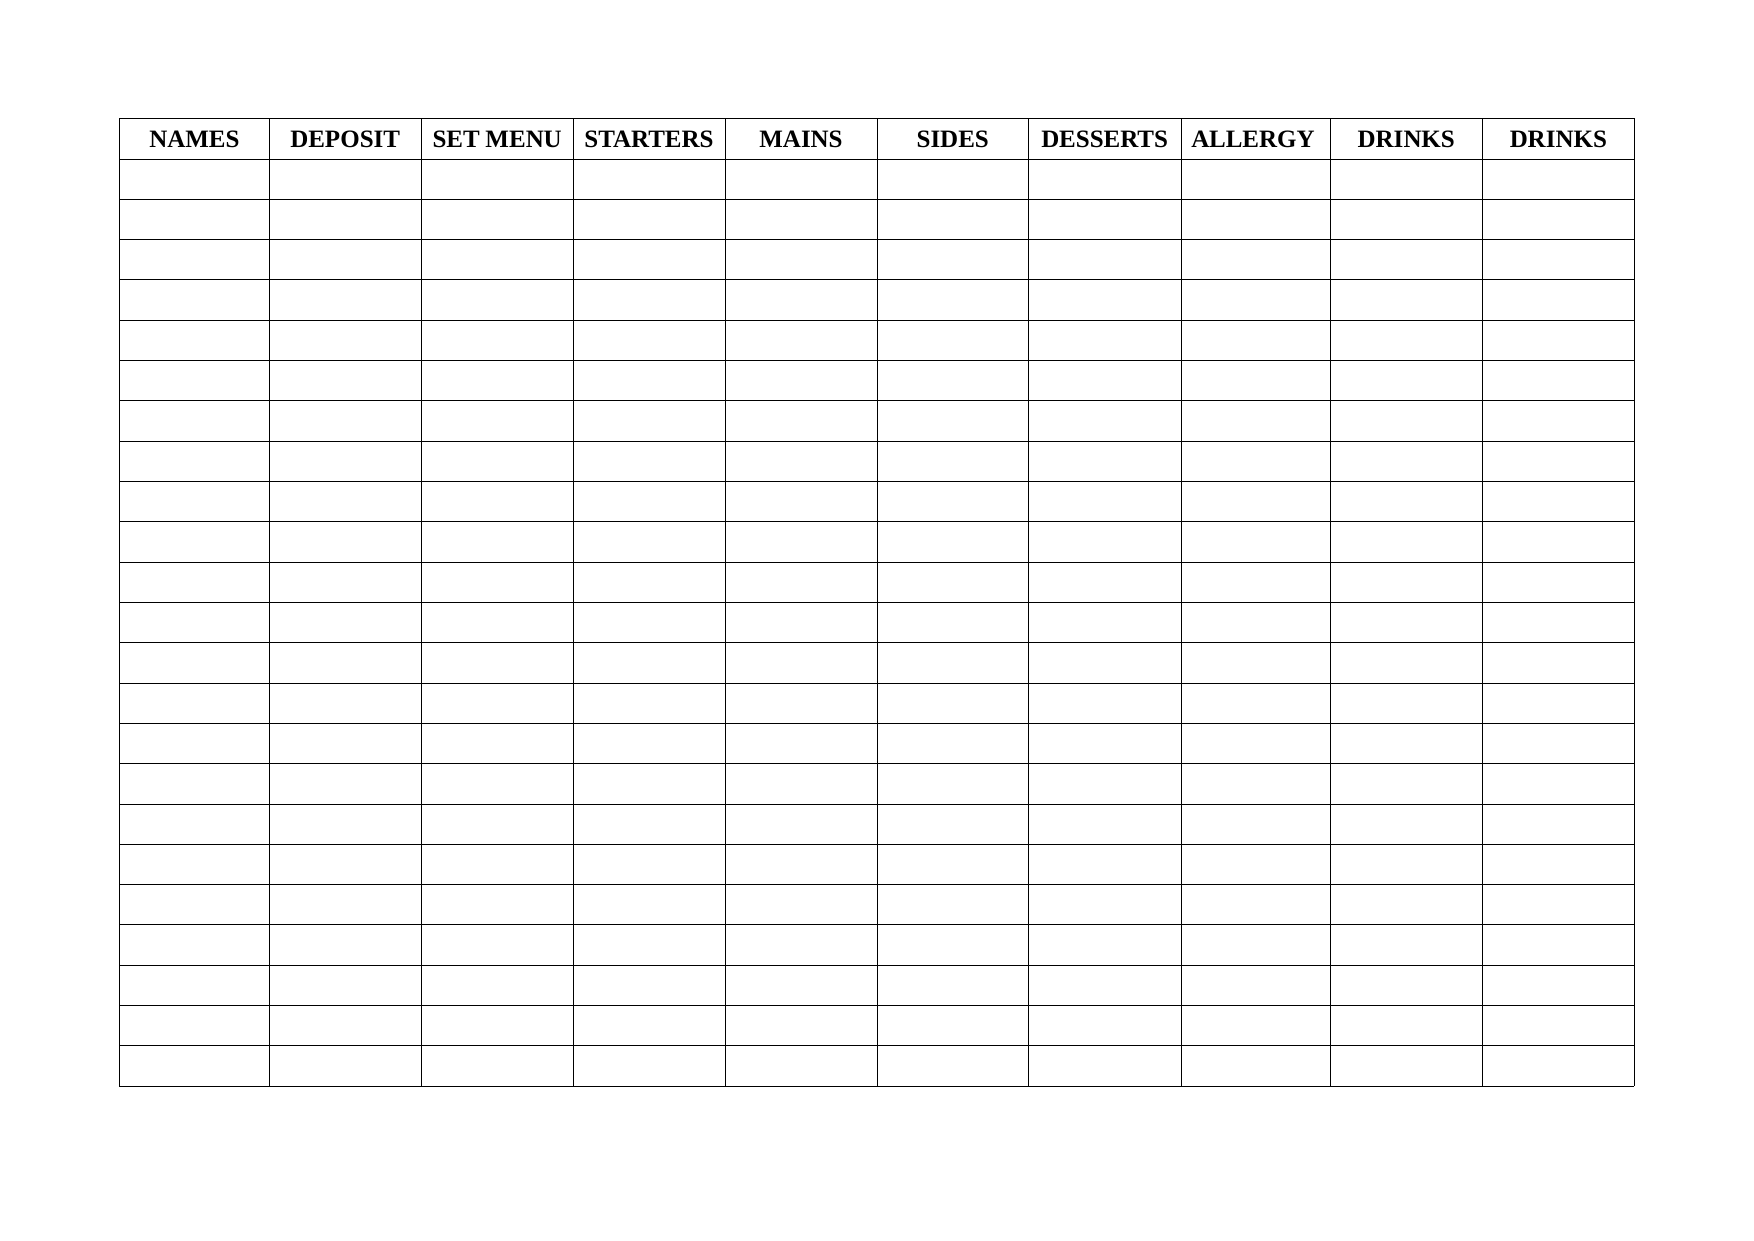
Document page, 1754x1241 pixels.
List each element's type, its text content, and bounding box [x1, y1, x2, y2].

table_cell [1331, 522, 1482, 562]
table_cell [1483, 885, 1634, 924]
table_cell [422, 724, 573, 763]
table_cell [422, 200, 573, 239]
table_cell [270, 522, 421, 562]
table_cell [1483, 1046, 1634, 1086]
table_cell [1182, 401, 1330, 441]
table_header DESSERTS [1029, 119, 1181, 158]
table_cell [120, 724, 269, 763]
table_cell [120, 966, 269, 1005]
table_cell [422, 522, 573, 562]
table_cell [120, 643, 269, 682]
table_cell [1029, 200, 1181, 239]
table_cell [1182, 482, 1330, 521]
table_cell [878, 200, 1028, 239]
table_cell [270, 643, 421, 682]
table_cell [270, 764, 421, 803]
table_cell [574, 805, 725, 844]
table_cell [120, 925, 269, 965]
table_cell [726, 361, 877, 400]
table_cell [270, 1006, 421, 1045]
table_cell [1331, 280, 1482, 320]
table_cell [422, 925, 573, 965]
table_cell [1331, 200, 1482, 239]
table_cell [422, 966, 573, 1005]
table_header STARTERS [574, 119, 725, 158]
table_cell [270, 200, 421, 239]
table_cell [1331, 1006, 1482, 1045]
table_cell [422, 401, 573, 441]
table_cell [270, 482, 421, 521]
table_cell [1483, 764, 1634, 803]
table_cell [1483, 966, 1634, 1005]
table_cell [878, 361, 1028, 400]
table_cell [1182, 442, 1330, 481]
table_cell [726, 724, 877, 763]
table_cell [1182, 321, 1330, 360]
table_cell [574, 200, 725, 239]
table_cell [1029, 684, 1181, 723]
table_cell [574, 482, 725, 521]
table_cell [878, 160, 1028, 199]
table_header SET MENU [422, 119, 573, 158]
table_cell [1483, 724, 1634, 763]
table_cell [1029, 603, 1181, 642]
table_cell [422, 321, 573, 360]
table_cell [726, 482, 877, 521]
table_cell [120, 280, 269, 320]
table_cell [1483, 643, 1634, 682]
table_cell [1029, 442, 1181, 481]
table_cell [1331, 160, 1482, 199]
table_cell [574, 684, 725, 723]
table_cell [1483, 442, 1634, 481]
table_cell [574, 321, 725, 360]
table_cell [1029, 240, 1181, 279]
table_cell [726, 764, 877, 803]
table_cell [1029, 845, 1181, 884]
table_cell [726, 401, 877, 441]
table_cell [422, 805, 573, 844]
table_cell [574, 925, 725, 965]
table_cell [574, 563, 725, 602]
table_cell [1483, 401, 1634, 441]
table_cell [878, 684, 1028, 723]
table_cell [270, 603, 421, 642]
table_cell [1483, 160, 1634, 199]
table_cell [120, 240, 269, 279]
table_cell [1331, 643, 1482, 682]
table_cell [726, 925, 877, 965]
table_cell [120, 321, 269, 360]
table_cell [878, 1006, 1028, 1045]
table_cell [422, 240, 573, 279]
table_cell [878, 482, 1028, 521]
table_cell [270, 160, 421, 199]
table_cell [726, 643, 877, 682]
table_header DRINKS [1483, 119, 1634, 158]
table_cell [726, 885, 877, 924]
table_cell [1182, 925, 1330, 965]
table_cell [270, 925, 421, 965]
table_cell [1182, 160, 1330, 199]
table_cell [878, 1046, 1028, 1086]
table_cell [878, 805, 1028, 844]
table_cell [878, 442, 1028, 481]
table_cell [270, 563, 421, 602]
table_cell [574, 764, 725, 803]
table_cell [270, 321, 421, 360]
table_cell [1483, 1006, 1634, 1045]
table_cell [422, 643, 573, 682]
table_cell [1029, 522, 1181, 562]
table_cell [1483, 925, 1634, 965]
table_cell [726, 442, 877, 481]
table_header SIDES [878, 119, 1028, 158]
table_cell [574, 240, 725, 279]
table_cell [422, 160, 573, 199]
table_cell [726, 805, 877, 844]
table_cell [120, 845, 269, 884]
table_cell [1483, 482, 1634, 521]
table_cell [270, 1046, 421, 1086]
table_cell [1331, 764, 1482, 803]
table_cell [270, 684, 421, 723]
table_header DRINKS [1331, 119, 1482, 158]
table_cell [878, 280, 1028, 320]
table_cell [574, 845, 725, 884]
table_cell [574, 160, 725, 199]
table_cell [574, 522, 725, 562]
table_cell [574, 885, 725, 924]
table_cell [878, 522, 1028, 562]
table_cell [1331, 442, 1482, 481]
table_cell [1182, 563, 1330, 602]
table_cell [1483, 522, 1634, 562]
table_cell [1029, 764, 1181, 803]
table_cell [726, 280, 877, 320]
table_cell [1182, 845, 1330, 884]
table_cell [1331, 925, 1482, 965]
table_cell [1182, 1046, 1330, 1086]
table_cell [422, 603, 573, 642]
table_cell [120, 361, 269, 400]
table_cell [120, 1046, 269, 1086]
table_cell [1029, 643, 1181, 682]
table_cell [1483, 361, 1634, 400]
table_cell [120, 442, 269, 481]
table_cell [1483, 280, 1634, 320]
table_cell [1182, 885, 1330, 924]
table_cell [1331, 321, 1482, 360]
table_cell [422, 684, 573, 723]
table_cell [1029, 885, 1181, 924]
table_cell [726, 684, 877, 723]
table_cell [1029, 724, 1181, 763]
table_cell [422, 280, 573, 320]
table_cell [1483, 684, 1634, 723]
table_cell [878, 845, 1028, 884]
table_cell [726, 240, 877, 279]
table_cell [422, 442, 573, 481]
table_cell [726, 966, 877, 1005]
table_cell [270, 724, 421, 763]
table_cell [120, 885, 269, 924]
table_cell [422, 1046, 573, 1086]
table_cell [574, 280, 725, 320]
table_cell [1331, 724, 1482, 763]
table_cell [120, 401, 269, 441]
table_cell [726, 563, 877, 602]
table_cell [1483, 805, 1634, 844]
table_cell [1483, 563, 1634, 602]
table_cell [1029, 805, 1181, 844]
table_cell [1182, 805, 1330, 844]
table_cell [1182, 1006, 1330, 1045]
table_cell [1182, 966, 1330, 1005]
table_cell [1331, 482, 1482, 521]
table_cell [574, 361, 725, 400]
table_cell [726, 160, 877, 199]
table_cell [726, 321, 877, 360]
table_cell [270, 442, 421, 481]
table_cell [574, 1046, 725, 1086]
table_cell [726, 1006, 877, 1045]
table_cell [1483, 321, 1634, 360]
table_cell [120, 160, 269, 199]
table_cell [574, 724, 725, 763]
table_cell [1483, 603, 1634, 642]
table_cell [120, 522, 269, 562]
table_cell [1331, 845, 1482, 884]
table_cell [270, 361, 421, 400]
table_cell [422, 1006, 573, 1045]
table_cell [574, 442, 725, 481]
table_cell [120, 200, 269, 239]
table_cell [422, 482, 573, 521]
table_cell [574, 603, 725, 642]
table_cell [1182, 764, 1330, 803]
table_cell [574, 966, 725, 1005]
table_cell [120, 563, 269, 602]
table_cell [878, 401, 1028, 441]
table_cell [1029, 563, 1181, 602]
table_cell [1331, 361, 1482, 400]
table_header MAINS [726, 119, 877, 158]
table_cell [1029, 1006, 1181, 1045]
table_cell [878, 563, 1028, 602]
table_cell [1331, 603, 1482, 642]
table_cell [726, 603, 877, 642]
table_cell [1331, 240, 1482, 279]
table_cell [1483, 845, 1634, 884]
table_cell [878, 966, 1028, 1005]
table_cell [1182, 280, 1330, 320]
table_cell [270, 845, 421, 884]
table_cell [270, 805, 421, 844]
table_cell [1029, 1046, 1181, 1086]
table_cell [422, 845, 573, 884]
table_cell [878, 724, 1028, 763]
table_cell [270, 885, 421, 924]
table_cell [1331, 684, 1482, 723]
table_cell [1331, 401, 1482, 441]
table_cell [726, 200, 877, 239]
table_cell [270, 240, 421, 279]
table_cell [1029, 966, 1181, 1005]
table_cell [422, 361, 573, 400]
table_cell [1331, 885, 1482, 924]
table_header NAMES [120, 119, 269, 158]
table_cell [120, 1006, 269, 1045]
table_cell [422, 563, 573, 602]
table_cell [1182, 240, 1330, 279]
table_cell [1029, 925, 1181, 965]
table_cell [120, 684, 269, 723]
table_cell [1182, 522, 1330, 562]
table_cell [1182, 603, 1330, 642]
table_cell [878, 240, 1028, 279]
table_cell [878, 885, 1028, 924]
table_cell [1182, 724, 1330, 763]
table_cell [574, 643, 725, 682]
table_header DEPOSIT [270, 119, 421, 158]
table_cell [1331, 805, 1482, 844]
table_cell [422, 764, 573, 803]
table_cell [574, 1006, 725, 1045]
table_cell [726, 845, 877, 884]
table_cell [1182, 361, 1330, 400]
table_header ALLERGY [1182, 119, 1330, 158]
table_cell [270, 280, 421, 320]
table_cell [878, 925, 1028, 965]
table_cell [1029, 160, 1181, 199]
table_cell [878, 764, 1028, 803]
table_cell [1029, 321, 1181, 360]
table_cell [1182, 643, 1330, 682]
table_cell [120, 482, 269, 521]
table_cell [120, 603, 269, 642]
table_cell [1331, 1046, 1482, 1086]
table_cell [270, 966, 421, 1005]
table_cell [270, 401, 421, 441]
table_cell [1182, 200, 1330, 239]
table_cell [1182, 684, 1330, 723]
table_cell [1029, 482, 1181, 521]
table_cell [1029, 280, 1181, 320]
table_cell [1483, 200, 1634, 239]
table_cell [422, 885, 573, 924]
table_cell [1029, 401, 1181, 441]
table_cell [1483, 240, 1634, 279]
table_cell [726, 1046, 877, 1086]
table_cell [878, 643, 1028, 682]
table_cell [1331, 966, 1482, 1005]
table_cell [1029, 361, 1181, 400]
table_cell [574, 401, 725, 441]
table_cell [1331, 563, 1482, 602]
table_cell [878, 321, 1028, 360]
table_cell [726, 522, 877, 562]
table_cell [120, 805, 269, 844]
table_cell [120, 764, 269, 803]
table_cell [878, 603, 1028, 642]
